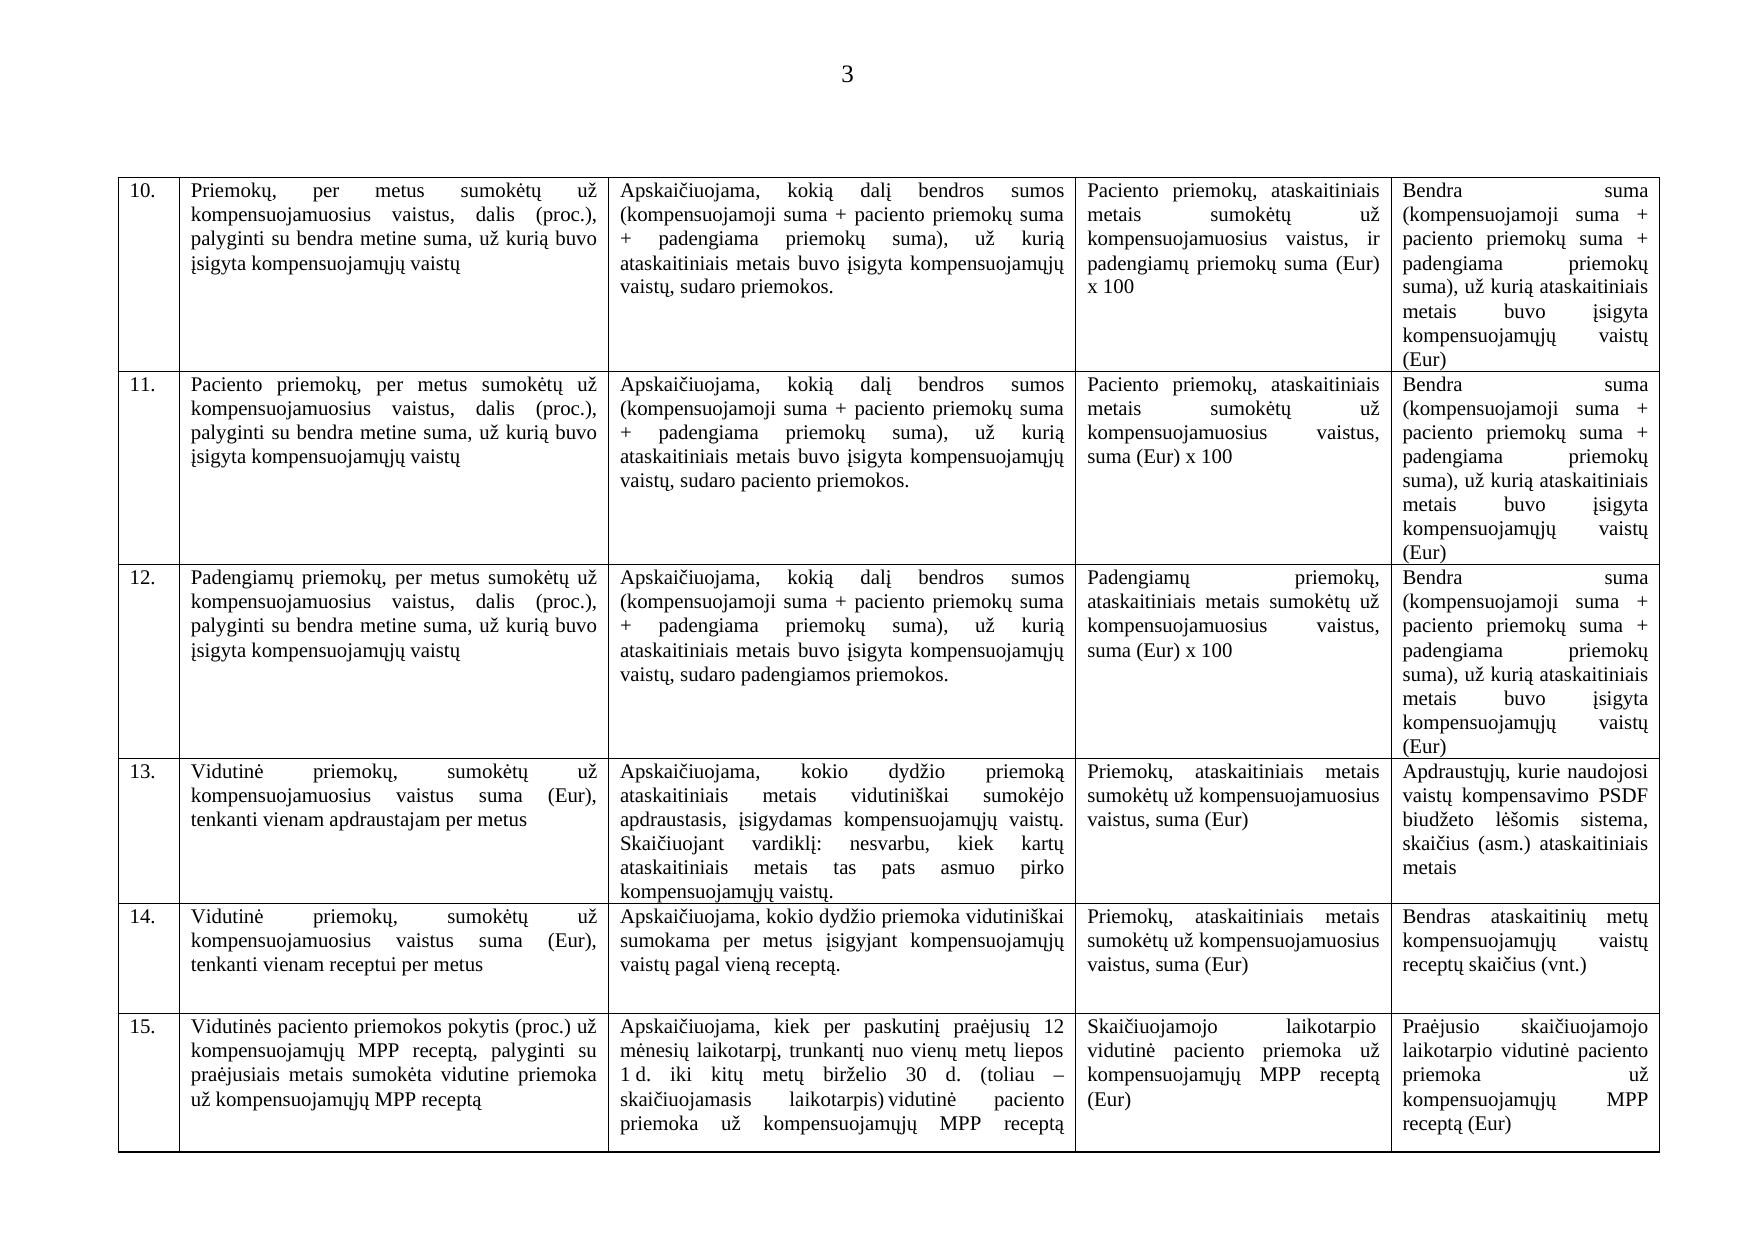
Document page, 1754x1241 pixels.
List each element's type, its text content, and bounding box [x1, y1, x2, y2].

table_cell 13. [119, 759, 179, 903]
table_cell Paciento priemokų, ataskaitiniais metais sumokėtų už kompensuojamuosius vaistus, ir padengiamų priemokų suma (Eur) x 100 [1076, 178, 1391, 371]
table_cell Apskaičiuojama, kokią dalį bendros sumos (kompensuojamoji suma + paciento priemokų suma + padengiama priemokų suma), už kurią ataskaitiniais metais buvo įsigyta kompensuojamųjų vaistų, sudaro priemokos. [609, 178, 1075, 371]
table_cell Padengiamų priemokų, ataskaitiniais metais sumokėtų už kompensuojamuosius vaistus, suma (Eur) x 100 [1076, 565, 1391, 758]
table_cell 10. [119, 178, 179, 371]
table_cell Apskaičiuojama, kokią dalį bendros sumos (kompensuojamoji suma + paciento priemokų suma + padengiama priemokų suma), už kurią ataskaitiniais metais buvo įsigyta kompensuojamųjų vaistų, sudaro padengiamos priemokos. [609, 565, 1075, 758]
table_cell Priemokų, ataskaitiniais metais sumokėtų už kompensuojamuosius vaistus, suma (Eur) [1076, 759, 1391, 903]
table_cell Bendra suma (kompensuojamoji suma + paciento priemokų suma + padengiama priemokų suma), už kurią ataskaitiniais metais buvo įsigyta kompensuojamųjų vaistų (Eur) [1392, 372, 1659, 564]
table_cell Vidutinė priemokų, sumokėtų už kompensuojamuosius vaistus suma (Eur), tenkanti vienam receptui per metus [180, 904, 608, 1013]
table_cell 15. [119, 1014, 179, 1151]
table_cell Apskaičiuojama, kokio dydžio priemoką ataskaitiniais metais vidutiniškai sumokėjo apdraustasis, įsigydamas kompensuojamųjų vaistų. Skaičiuojant vardiklį: nesvarbu, kiek kartų ataskaitiniais metais tas pats asmuo pirko kompensuojamųjų vaistų. [609, 759, 1075, 903]
table_cell Apskaičiuojama, kiek per paskutinį praėjusių 12 mėnesių laikotarpį, trunkantį nuo vienų metų liepos 1 d. iki kitų metų birželio 30 d. (toliau – skaičiuojamasis laikotarpis) vidutinė paciento priemoka už kompensuojamųjų MPP receptą [609, 1014, 1075, 1151]
table_cell Skaičiuojamojo laikotarpio vidutinė paciento priemoka už kompensuojamųjų MPP receptą (Eur) [1076, 1014, 1391, 1151]
table_cell Apskaičiuojama, kokią dalį bendros sumos (kompensuojamoji suma + paciento priemokų suma + padengiama priemokų suma), už kurią ataskaitiniais metais buvo įsigyta kompensuojamųjų vaistų, sudaro paciento priemokos. [609, 372, 1075, 564]
table_cell Apdraustųjų, kurie naudojosi vaistų kompensavimo PSDF biudžeto lėšomis sistema, skaičius (asm.) ataskaitiniais metais [1392, 759, 1659, 903]
table_cell Bendras ataskaitinių metų kompensuojamųjų vaistų receptų skaičius (vnt.) [1392, 904, 1659, 1013]
table_cell 12. [119, 565, 179, 758]
table_cell 11. [119, 372, 179, 564]
table_cell Paciento priemokų, per metus sumokėtų už kompensuojamuosius vaistus, dalis (proc.), palyginti su bendra metine suma, už kurią buvo įsigyta kompensuojamųjų vaistų [180, 372, 608, 564]
table_cell Praėjusio skaičiuojamojo laikotarpio vidutinė paciento priemoka už kompensuojamųjų MPP receptą (Eur) [1392, 1014, 1659, 1151]
table_cell Vidutinės paciento priemokos pokytis (proc.) už kompensuojamųjų MPP receptą, palyginti su praėjusiais metais sumokėta vidutine priemoka už kompensuojamųjų MPP receptą [180, 1014, 608, 1151]
table_cell Priemokų, per metus sumokėtų už kompensuojamuosius vaistus, dalis (proc.), palyginti su bendra metine suma, už kurią buvo įsigyta kompensuojamųjų vaistų [180, 178, 608, 371]
table_cell Priemokų, ataskaitiniais metais sumokėtų už kompensuojamuosius vaistus, suma (Eur) [1076, 904, 1391, 1013]
table_cell Bendra suma (kompensuojamoji suma + paciento priemokų suma + padengiama priemokų suma), už kurią ataskaitiniais metais buvo įsigyta kompensuojamųjų vaistų (Eur) [1392, 178, 1659, 371]
table_cell Paciento priemokų, ataskaitiniais metais sumokėtų už kompensuojamuosius vaistus, suma (Eur) x 100 [1076, 372, 1391, 564]
table_cell Vidutinė priemokų, sumokėtų už kompensuojamuosius vaistus suma (Eur), tenkanti vienam apdraustajam per metus [180, 759, 608, 903]
table_cell 14. [119, 904, 179, 1013]
table_cell Apskaičiuojama, kokio dydžio priemoka vidutiniškai sumokama per metus įsigyjant kompensuojamųjų vaistų pagal vieną receptą. [609, 904, 1075, 1013]
table_cell Padengiamų priemokų, per metus sumokėtų už kompensuojamuosius vaistus, dalis (proc.), palyginti su bendra metine suma, už kurią buvo įsigyta kompensuojamųjų vaistų [180, 565, 608, 758]
table_cell Bendra suma (kompensuojamoji suma + paciento priemokų suma + padengiama priemokų suma), už kurią ataskaitiniais metais buvo įsigyta kompensuojamųjų vaistų (Eur) [1392, 565, 1659, 758]
